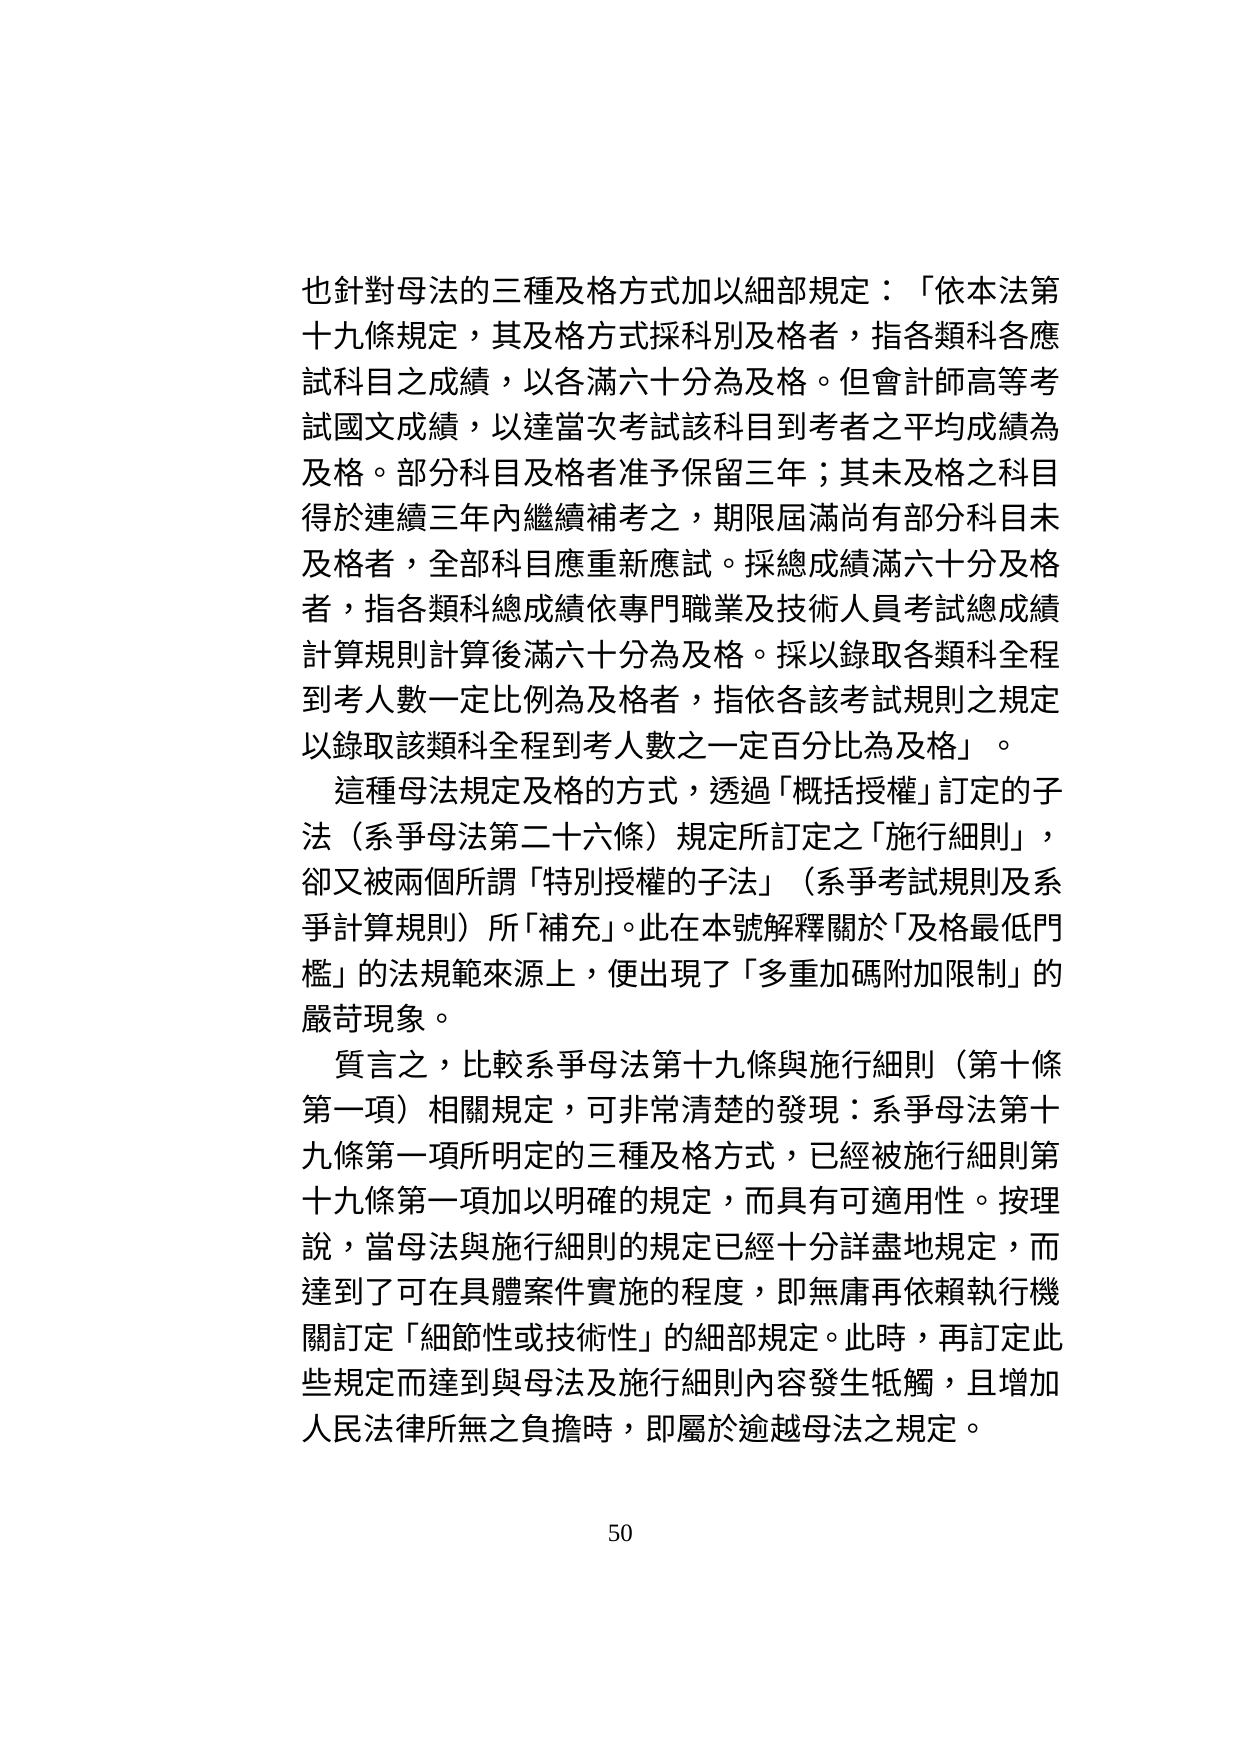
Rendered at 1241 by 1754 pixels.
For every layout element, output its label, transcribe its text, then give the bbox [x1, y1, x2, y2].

text 質言之，比較系爭母法第十九條與施行細則（第十條第一項）相關規定，可非常清楚的發現：系爭母法第十九條第一項所明定的三種及格方式，已經被施行細則第十九條第一項加以明確的規定，而具有可適用性。按理說，當母法與施行細則的規定已經十分詳盡地規定，而達到了可在具體案件實施的程度，即無庸再依賴執行機關訂定「細節性或技術性」的細部規定。此時，再訂定此些規定而達到與母法及施行細則內容發生牴觸，且增加人民法律所無之負擔時，即屬於逾越母法之規定。 [301, 1040, 1063, 1449]
text 這種母法規定及格的方式，透過「概括授權」訂定的子法（系爭母法第二十六條）規定所訂定之「施行細則」，卻又被兩個所謂「特別授權的子法」（系爭考試規則及系爭計算規則）所「補充」。此在本號解釋關於「及格最低門檻」的法規範來源上，便出現了「多重加碼附加限制」的嚴苛現象。 [301, 767, 1063, 1040]
text 除了系爭母法本文、各種考試之「考試規則」及「總成績計算規則」外，系爭母法的「施行細則」第十條第一項也針對母法的三種及格方式加以細部規定：「依本法第十九條規定，其及格方式採科別及格者，指各類科各應試科目之成績，以各滿六十分為及格。但會計師高等考試國文成績，以達當次考試該科目到考者之平均成績為及格。部分科目及格者准予保留三年；其未及格之科目，得於連續三年內繼續補考之，期限屆滿尚有部分科目未及格者，全部科目應重新應試。採總成績滿六十分及格者，指各類科總成績依專門職業及技術人員考試總成績計算規則計算後滿六十分為及格。採以錄取各類科全程到考人數一定比例為及格者，指依各該考試規則之規定，以錄取該類科全程到考人數之一定百分比為及格」。 [301, 266, 1063, 767]
